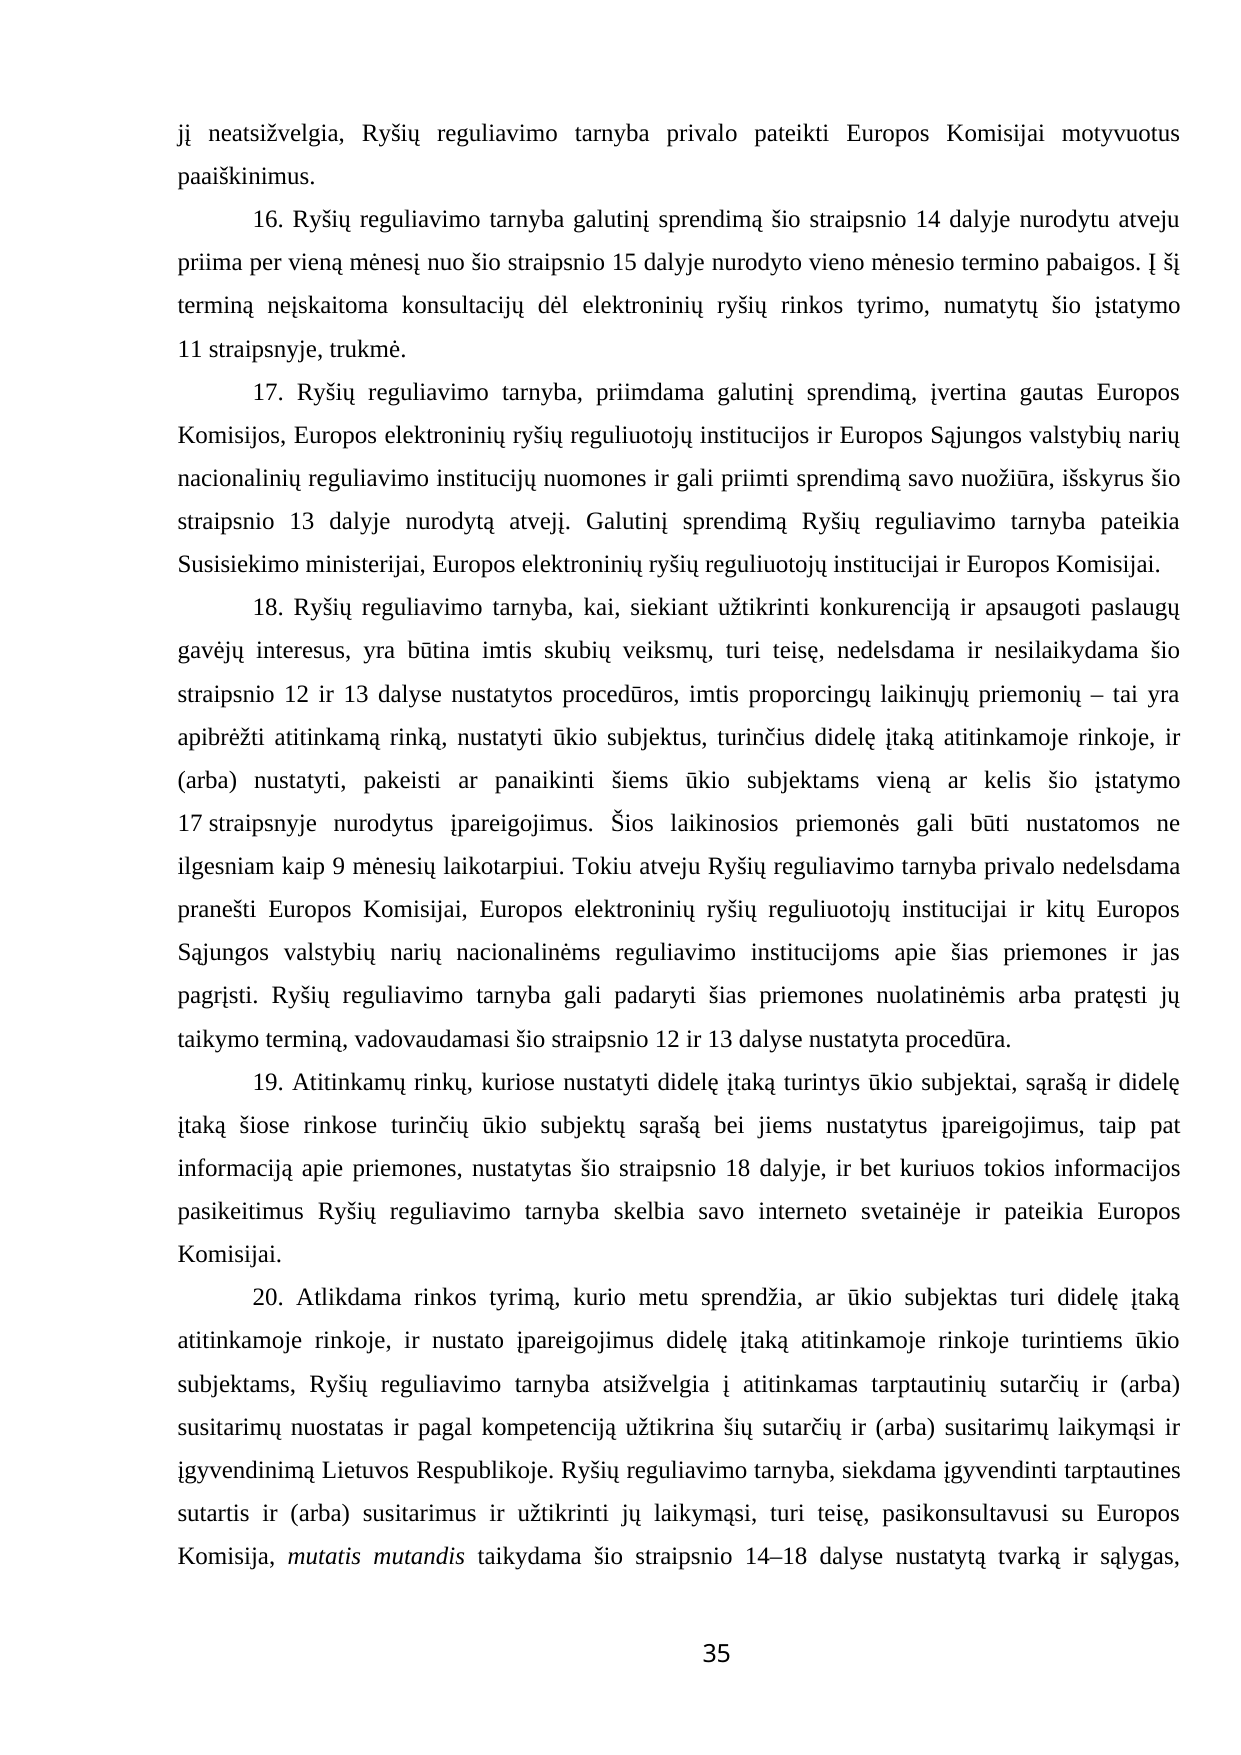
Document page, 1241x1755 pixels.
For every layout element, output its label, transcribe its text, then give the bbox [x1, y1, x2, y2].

text 20. Atlikdama rinkos tyrimą, kurio metu sprendžia, ar ūkio subjektas turi didelę įtaką atitinkamoje rinkoje, ir nustato įpareigojimus didelę įtaką atitinkamoje rinkoje turintiems ūkio subjektams, Ryšių reguliavimo tarnyba atsižvelgia į atitinkamas tarptautinių sutarčių ir (arba) susitarimų nuostatas ir pagal kompetenciją užtikrina šių sutarčių ir (arba) susitarimų laikymąsi ir įgyvendinimą Lietuvos Respublikoje. Ryšių reguliavimo tarnyba, siekdama įgyvendinti tarptautines sutartis ir (arba) susitarimus ir užtikrinti jų laikymąsi, turi teisę, pasikonsultavusi su Europos Komisija, mutatis mutandis taikydama šio straipsnio 14–18 dalyse nustatytą tvarką ir sąlygas, [177, 1282, 1181, 1570]
text 18. Ryšių reguliavimo tarnyba, kai, siekiant užtikrinti konkurenciją ir apsaugoti paslaugų gavėjų interesus, yra būtina imtis skubių veiksmų, turi teisę, nedelsdama ir nesilaikydama šio straipsnio 12 ir 13 dalyse nustatytos procedūros, imtis proporcingų laikinųjų priemonių – tai yra apibrėžti atitinkamą rinką, nustatyti ūkio subjektus, turinčius didelę įtaką atitinkamoje rinkoje, ir (arba) nustatyti, pakeisti ar panaikinti šiems ūkio subjektams vieną ar kelis šio įstatymo 17 straipsnyje nurodytus įpareigojimus. Šios laikinosios priemonės gali būti nustatomos ne ilgesniam kaip 9 mėnesių laikotarpiui. Tokiu atveju Ryšių reguliavimo tarnyba privalo nedelsdama pranešti Europos Komisijai, Europos elektroninių ryšių reguliuotojų institucijai ir kitų Europos Sąjungos valstybių narių nacionalinėms reguliavimo institucijoms apie šias priemones ir jas pagrįsti. Ryšių reguliavimo tarnyba gali padaryti šias priemones nuolatinėmis arba pratęsti jų taikymo terminą, vadovaudamasi šio straipsnio 12 ir 13 dalyse nustatyta procedūra. [177, 592, 1181, 1052]
text 16. Ryšių reguliavimo tarnyba galutinį sprendimą šio straipsnio 14 dalyje nurodytu atveju priima per vieną mėnesį nuo šio straipsnio 15 dalyje nurodyto vieno mėnesio termino pabaigos. Į šį terminą neįskaitoma konsultacijų dėl elektroninių ryšių rinkos tyrimo, numatytų šio įstatymo 11 straipsnyje, trukmė. [177, 204, 1181, 362]
text 19. Atitinkamų rinkų, kuriose nustatyti didelę įtaką turintys ūkio subjektai, sąrašą ir didelę įtaką šiose rinkose turinčių ūkio subjektų sąrašą bei jiems nustatytus įpareigojimus, taip pat informaciją apie priemones, nustatytas šio straipsnio 18 dalyje, ir bet kuriuos tokios informacijos pasikeitimus Ryšių reguliavimo tarnyba skelbia savo interneto svetainėje ir pateikia Europos Komisijai. [177, 1067, 1181, 1268]
text 17. Ryšių reguliavimo tarnyba, priimdama galutinį sprendimą, įvertina gautas Europos Komisijos, Europos elektroninių ryšių reguliuotojų institucijos ir Europos Sąjungos valstybių narių nacionalinių reguliavimo institucijų nuomones ir gali priimti sprendimą savo nuožiūra, išskyrus šio straipsnio 13 dalyje nurodytą atvejį. Galutinį sprendimą Ryšių reguliavimo tarnyba pateikia Susisiekimo ministerijai, Europos elektroninių ryšių reguliuotojų institucijai ir Europos Komisijai. [177, 377, 1181, 578]
text jį neatsižvelgia, Ryšių reguliavimo tarnyba privalo pateikti Europos Komisijai motyvuotus paaiškinimus. [177, 118, 1181, 190]
